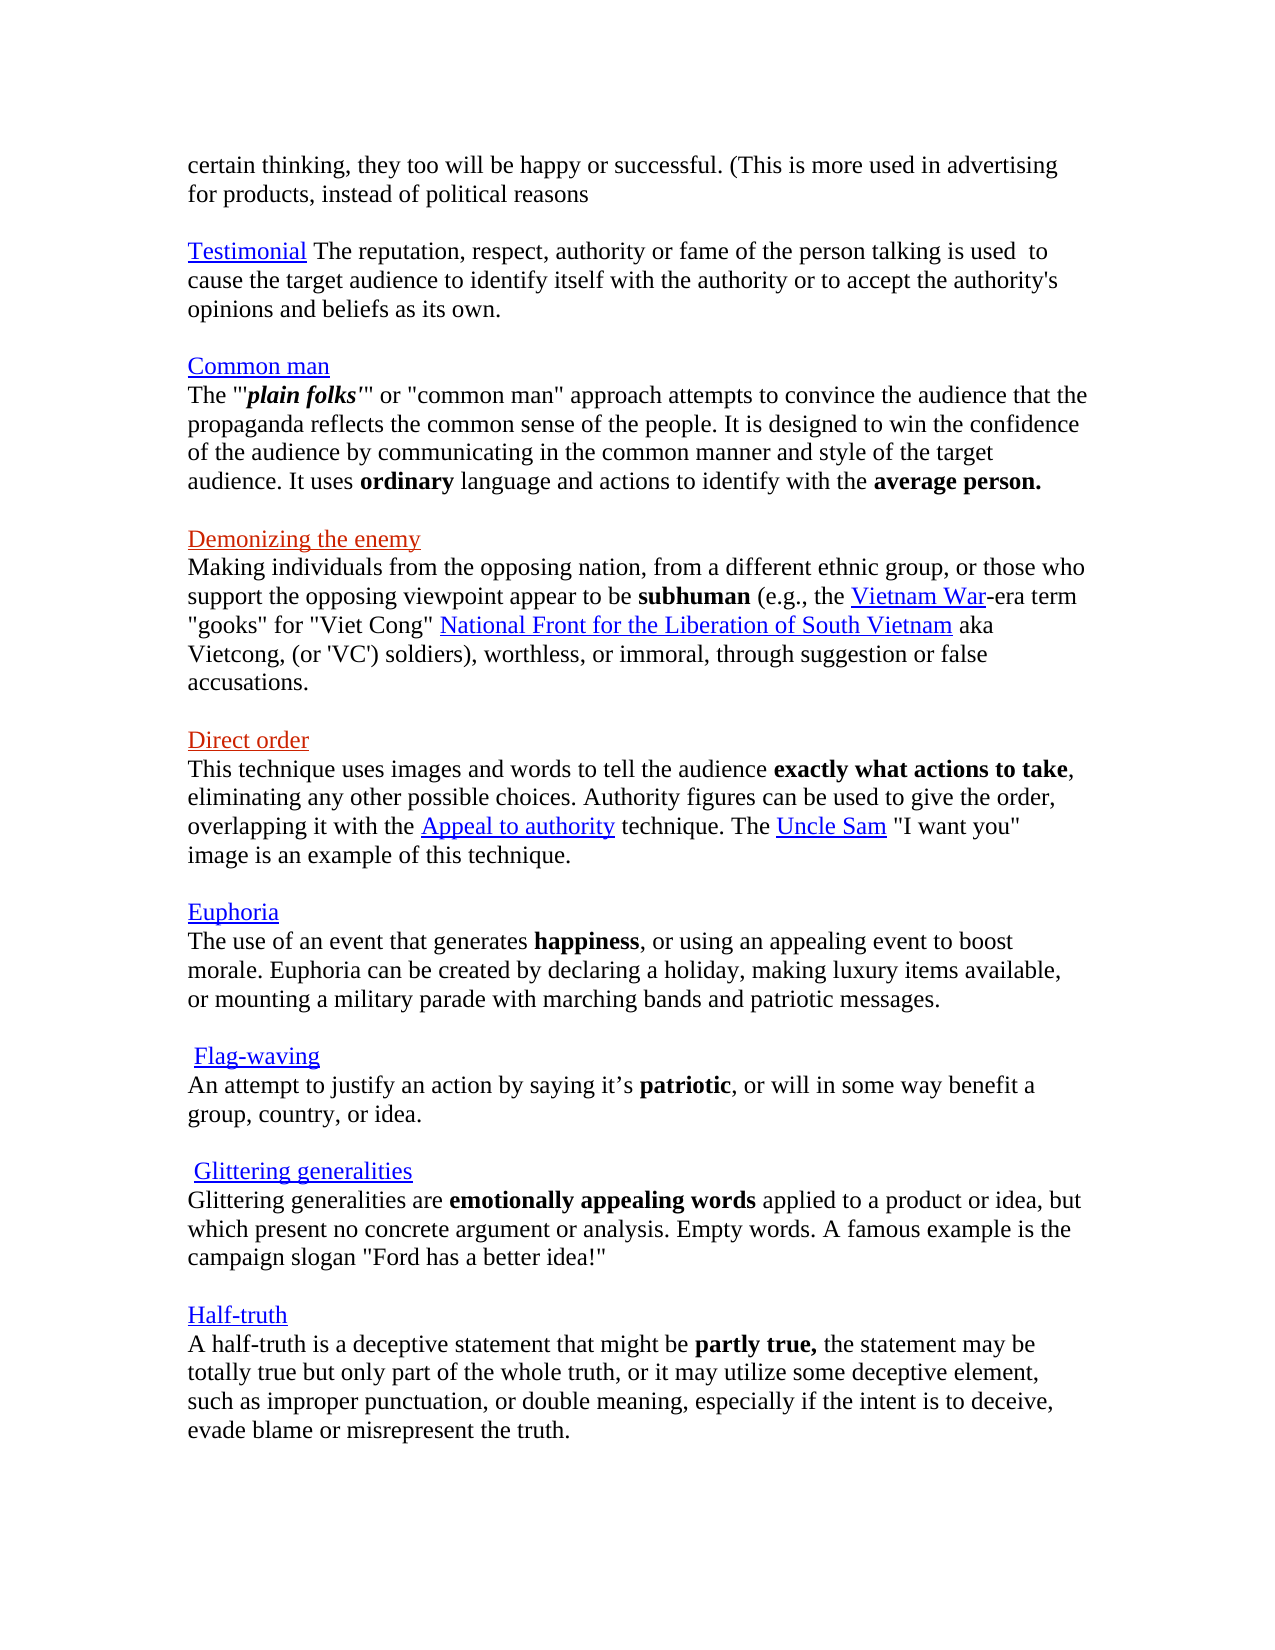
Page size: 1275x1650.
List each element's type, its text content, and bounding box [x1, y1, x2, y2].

text Glittering generalities are emotionally appealing words applied to a product or idea, but which present no concrete argument or analysis. Empty words. A famous example is the campaign slogan "Ford has a better idea!" [187, 1185, 1087, 1271]
text Demonizing the enemy [187, 524, 1087, 552]
text Half-truth [187, 1300, 1087, 1329]
text Direct order [187, 725, 1087, 754]
text A half-truth is a deceptive statement that might be partly true, the statement may be totally true but only part of the whole truth, or it may utilize some deceptive element, such as improper punctuation, or double meaning, especially if the intent is to deceive, evade blame or misrepresent the truth. [187, 1329, 1087, 1444]
text certain thinking, they too will be happy or successful. (This is more used in advertising for products, instead of political reasons [187, 150, 1087, 207]
text The use of an event that generates happiness, or using an appealing event to boost morale. Euphoria can be created by declaring a holiday, making luxury items available, or mounting a military parade with marching bands and patriotic messages. [187, 926, 1087, 1012]
text This technique uses images and words to tell the audience exactly what actions to take, eliminating any other possible choices. Authority figures can be used to give the order, overlapping it with the Appeal to authority technique. The Uncle Sam "I want you" image is an example of this technique. [187, 754, 1087, 869]
text Making individuals from the opposing nation, from a different ethnic group, or those who support the opposing viewpoint appear to be subhuman (e.g., the Vietnam War-era term "gooks" for "Viet Cong" National Front for the Liberation of South Vietnam aka Vietcong, (or 'VC') soldiers), worthless, or immoral, through suggestion or false accusations. [187, 552, 1087, 696]
text Glittering generalities [187, 1156, 1087, 1185]
text Flag-waving [187, 1041, 1087, 1070]
text An attempt to justify an action by saying it’s patriotic, or will in some way benefit a group, country, or idea. [187, 1070, 1087, 1127]
text Euphoria [187, 897, 1087, 926]
text The "'plain folks'" or "common man" approach attempts to convince the audience that the propaganda reflects the common sense of the people. It is designed to win the confidence of the audience by communicating in the common manner and style of the target audience. It uses ordinary language and actions to identify with the average person. [187, 380, 1087, 495]
text Common man [187, 351, 1087, 380]
text Testimonial The reputation, respect, authority or fame of the person talking is used to cause the target audience to identify itself with the authority or to accept the authority's opinions and beliefs as its own. [187, 236, 1087, 322]
